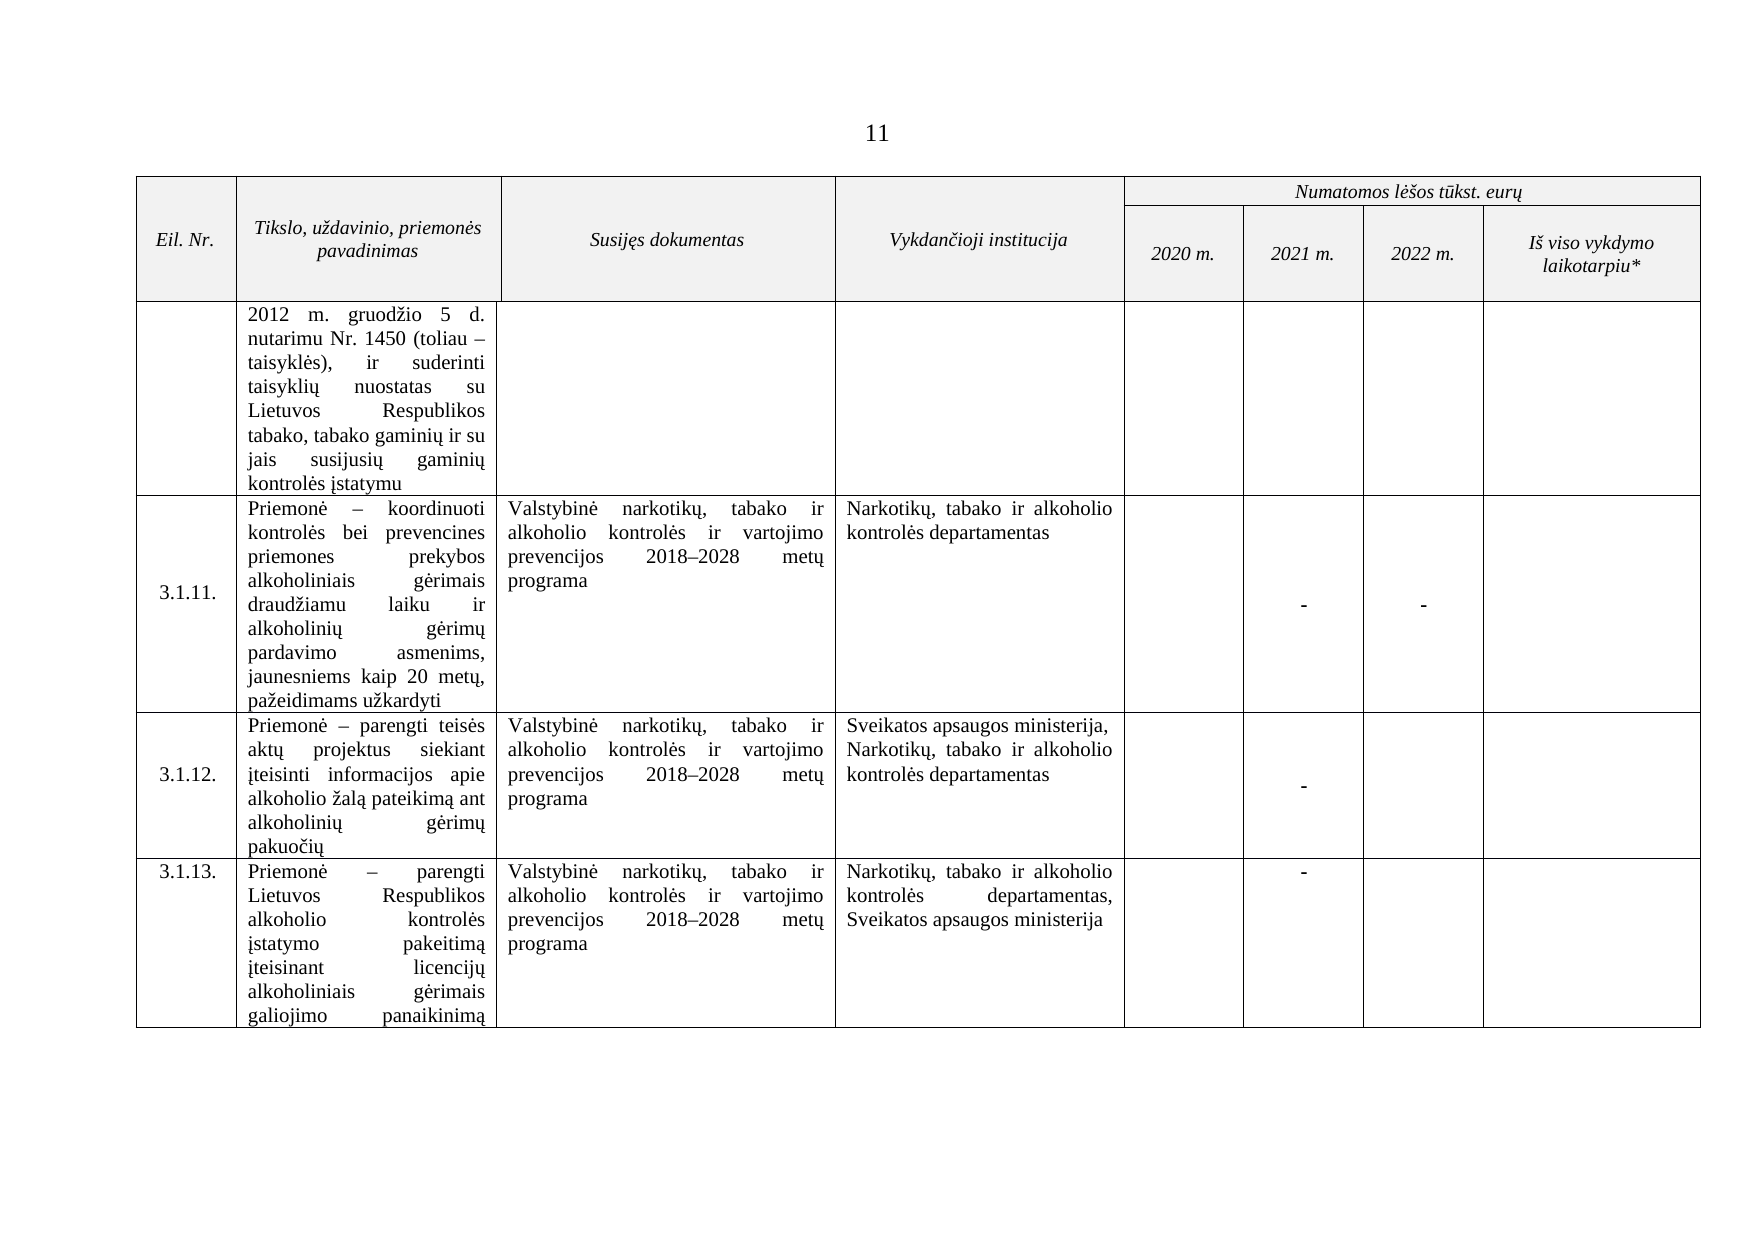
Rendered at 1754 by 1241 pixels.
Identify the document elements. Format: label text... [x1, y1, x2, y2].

table_cell - [1125, 302, 1243, 495]
table_cell 3.1.12. [137, 713, 236, 858]
table_header Vykdančioji institucija [836, 177, 1124, 301]
table_cell Narkotikų, tabako ir alkoholio kontrolės departamentas [836, 496, 1124, 712]
table_cell Valstybinė narkotikų, tabako ir alkoholio kontrolės ir vartojimo prevencijos 2018–2028 metų programa [497, 859, 835, 1027]
table_cell 2012 m. gruodžio 5 d. nutarimu Nr. 1450 (toliau – taisyklės), ir suderinti taisyklių nuostatas su Lietuvos Respublikos tabako, tabako gaminių ir su jais susijusių gaminių kontrolės įstatymu [237, 302, 496, 495]
table_cell 2021 m. [1244, 206, 1363, 301]
table_cell - [1244, 859, 1363, 1027]
table_cell Priemonė – parengti Lietuvos Respublikos alkoholio kontrolės įstatymo pakeitimą įteisinant licencijų alkoholiniais gėrimais galiojimo panaikinimą [237, 859, 496, 1027]
table_cell [497, 302, 835, 495]
table_header Numatomos lėšos tūkst. eurų [1125, 177, 1700, 205]
table_cell - [1364, 496, 1483, 712]
table_cell [1125, 859, 1243, 1027]
table_cell 3.1.13. [137, 859, 236, 1027]
table_cell [1484, 496, 1700, 712]
table_header Susijęs dokumentas [502, 177, 835, 301]
table_cell Iš viso vykdymo laikotarpiu* [1484, 206, 1700, 301]
table_cell [836, 302, 1124, 495]
table_cell - [1244, 713, 1363, 858]
table_cell Sveikatos apsaugos ministerija, Narkotikų, tabako ir alkoholio kontrolės departamentas [836, 713, 1124, 858]
table_header Tikslo, uždavinio, priemonės pavadinimas [237, 177, 501, 301]
table_cell [1125, 713, 1243, 858]
table_cell - [1244, 496, 1363, 712]
table_cell 2020 m. [1125, 206, 1243, 301]
table_cell [1125, 496, 1243, 712]
table_cell [1364, 713, 1483, 858]
table_cell Valstybinė narkotikų, tabako ir alkoholio kontrolės ir vartojimo prevencijos 2018–2028 metų programa [497, 713, 835, 858]
table_cell Priemonė – parengti teisės aktų projektus siekiant įteisinti informacijos apie alkoholio žalą pateikimą ant alkoholinių gėrimų pakuočių [237, 713, 496, 858]
table_cell [1364, 302, 1483, 495]
table_cell [1244, 302, 1363, 495]
table_cell Narkotikų, tabako ir alkoholio kontrolės departamentas, Sveikatos apsaugos ministerija [836, 859, 1124, 1027]
table_cell [1484, 713, 1700, 858]
table_cell 3.1.11. [137, 496, 236, 712]
table_header Eil. Nr. [137, 177, 236, 301]
table_cell [1484, 302, 1700, 495]
table_cell Valstybinė narkotikų, tabako ir alkoholio kontrolės ir vartojimo prevencijos 2018–2028 metų programa [497, 496, 835, 712]
table_cell [1364, 859, 1483, 1027]
table_cell Priemonė – koordinuoti kontrolės bei prevencines priemones prekybos alkoholiniais gėrimais draudžiamu laiku ir alkoholinių gėrimų pardavimo asmenims, jaunesniems kaip 20 metų, pažeidimams užkardyti [237, 496, 496, 712]
table_cell 2022 m. [1364, 206, 1483, 301]
table_cell [1484, 859, 1700, 1027]
table_cell [137, 302, 236, 495]
